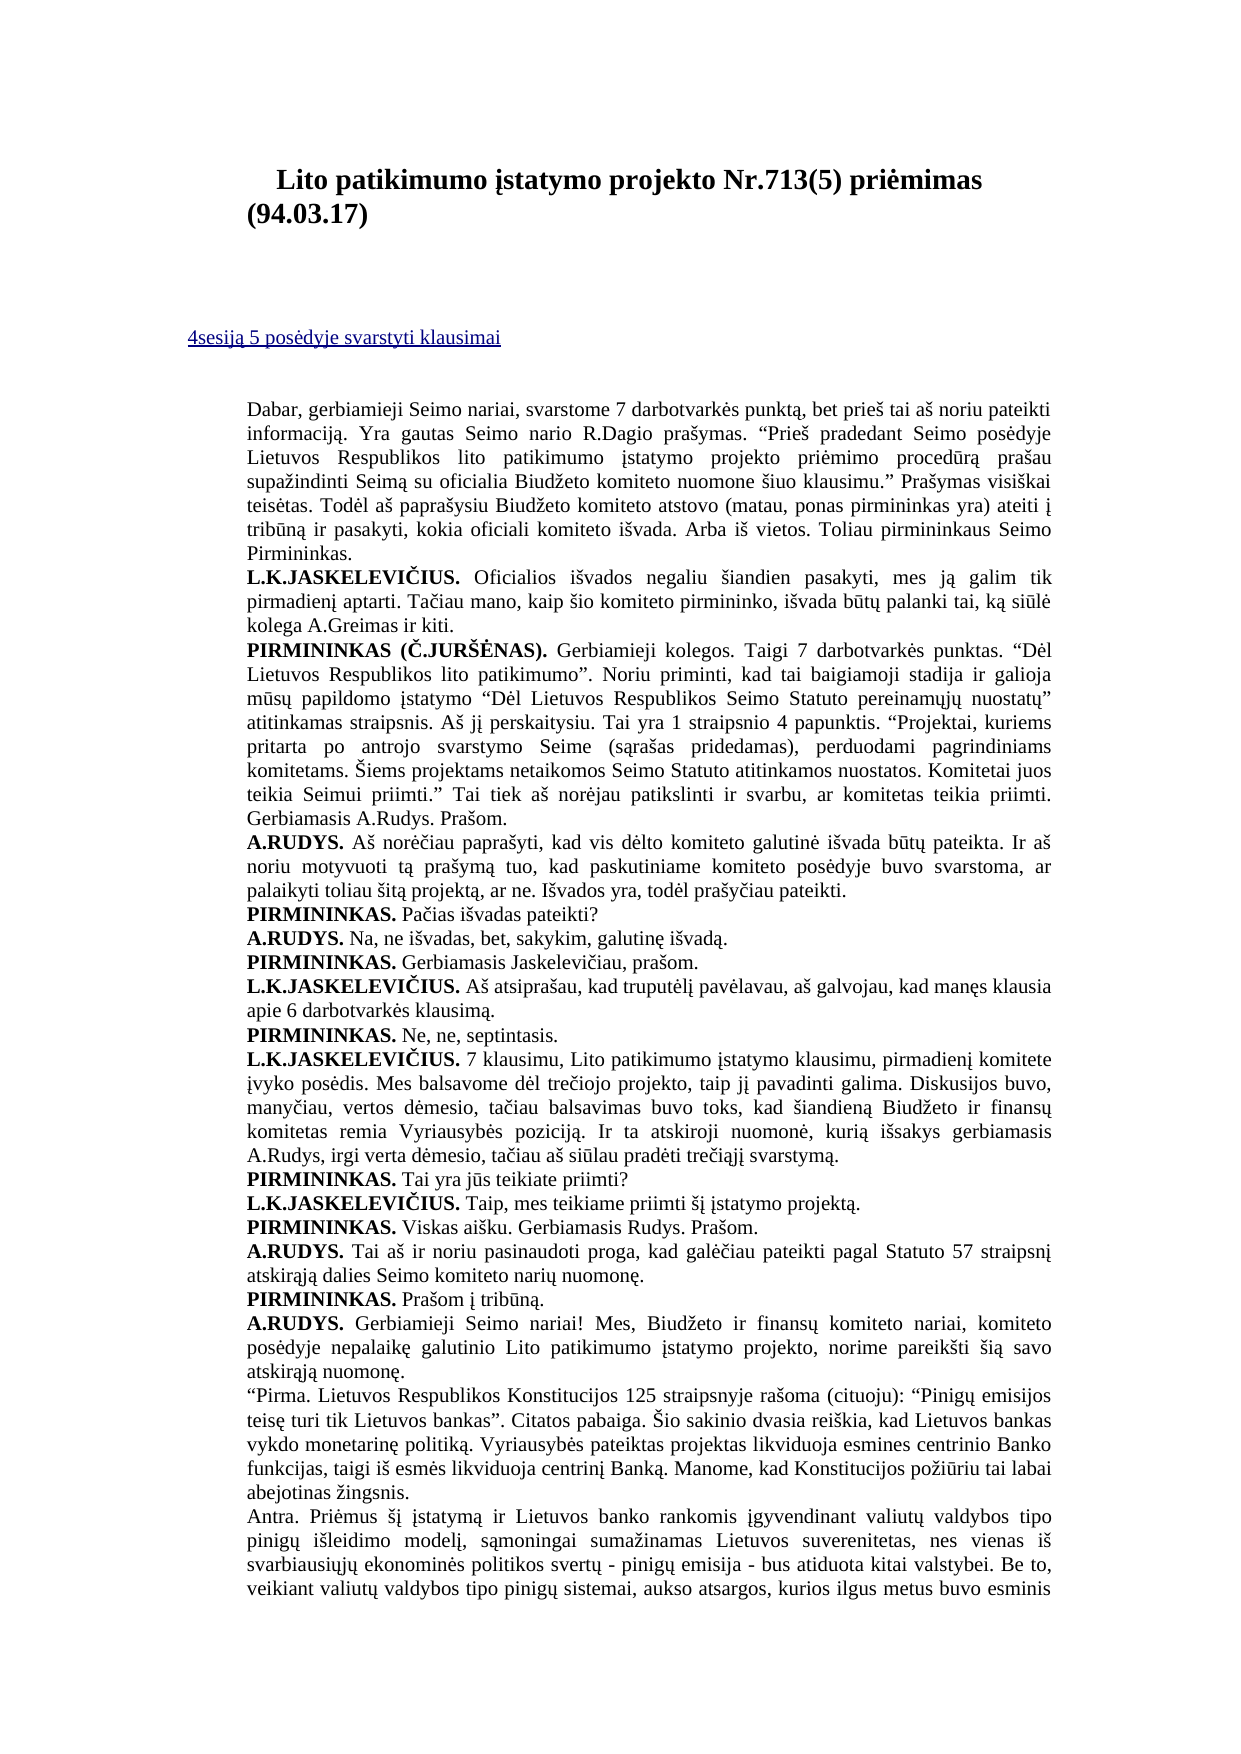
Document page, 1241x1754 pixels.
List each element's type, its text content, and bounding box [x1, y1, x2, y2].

text Lito patikimumo įstatymo projekto Nr.713(5) priėmimas (94.03.17) [247, 162, 1053, 229]
text PIRMININKAS (Č.JURŠĖNAS). Gerbiamieji kolegos. Taigi 7 darbotvarkės punktas. “Dėl Lietuvos Respublikos lito patikimumo”. Noriu priminti, kad tai baigiamoji stadija ir galioja mūsų papildomo įstatymo “Dėl Lietuvos Respublikos Seimo Statuto pereinamųjų nuostatų” atitinkamas straipsnis. Aš jį perskaitysiu. Tai yra 1 straipsnio 4 papunktis. “Projektai, kuriems pritarta po antrojo svarstymo Seime (sąrašas pridedamas), perduodami pagrindiniams komitetams. Šiems projektams netaikomos Seimo Statuto atitinkamos nuostatos. Komitetai juos teikia Seimui priimti.” Tai tiek aš norėjau patikslinti ir svarbu, ar komitetas teikia priimti. Gerbiamasis A.Rudys. Prašom. [247, 637, 1053, 830]
text A.RUDYS. Tai aš ir noriu pasinaudoti proga, kad galėčiau pateikti pagal Statuto 57 straipsnį atskirąją dalies Seimo komiteto narių nuomonę. [247, 1239, 1053, 1287]
text A.RUDYS. Aš norėčiau paprašyti, kad vis dėlto komiteto galutinė išvada būtų pateikta. Ir aš noriu motyvuoti tą prašymą tuo, kad paskutiniame komiteto posėdyje buvo svarstoma, ar palaikyti toliau šitą projektą, ar ne. Išvados yra, todėl prašyčiau pateikti. [247, 830, 1053, 902]
text PIRMININKAS. Tai yra jūs teikiate priimti? [247, 1167, 1053, 1191]
text PIRMININKAS. Prašom į tribūną. [247, 1287, 1053, 1311]
text A.RUDYS. Na, ne išvadas, bet, sakykim, galutinę išvadą. [247, 926, 1053, 950]
text 4sesiją 5 posėdyje svarstyti klausimai [187, 325, 1053, 349]
text A.RUDYS. Gerbiamieji Seimo nariai! Mes, Biudžeto ir finansų komiteto nariai, komiteto posėdyje nepalaikę galutinio Lito patikimumo įstatymo projekto, norime pareikšti šią savo atskirąją nuomonę. [247, 1311, 1053, 1383]
text L.K.JASKELEVIČIUS. Oficialios išvados negaliu šiandien pasakyti, mes ją galim tik pirmadienį aptarti. Tačiau mano, kaip šio komiteto pirmininko, išvada būtų palanki tai, ką siūlė kolega A.Greimas ir kiti. [247, 565, 1053, 637]
text L.K.JASKELEVIČIUS. Taip, mes teikiame priimti šį įstatymo projektą. [247, 1191, 1053, 1215]
text PIRMININKAS. Gerbiamasis Jaskelevičiau, prašom. [247, 950, 1053, 974]
text “Pirma. Lietuvos Respublikos Konstitucijos 125 straipsnyje rašoma (cituoju): “Pinigų emisijos teisę turi tik Lietuvos bankas”. Citatos pabaiga. Šio sakinio dvasia reiškia, kad Lietuvos bankas vykdo monetarinę politiką. Vyriausybės pateiktas projektas likviduoja esmines centrinio Banko funkcijas, taigi iš esmės likviduoja centrinį Banką. Manome, kad Konstitucijos požiūriu tai labai abejotinas žingsnis. [247, 1383, 1053, 1504]
text L.K.JASKELEVIČIUS. 7 klausimu, Lito patikimumo įstatymo klausimu, pirmadienį komitete įvyko posėdis. Mes balsavome dėl trečiojo projekto, taip jį pavadinti galima. Diskusijos buvo, manyčiau, vertos dėmesio, tačiau balsavimas buvo toks, kad šiandieną Biudžeto ir finansų komitetas remia Vyriausybės poziciją. Ir ta atskiroji nuomonė, kurią išsakys gerbiamasis A.Rudys, irgi verta dėmesio, tačiau aš siūlau pradėti trečiąjį svarstymą. [247, 1047, 1053, 1167]
text PIRMININKAS. Viskas aišku. Gerbiamasis Rudys. Prašom. [247, 1215, 1053, 1239]
text PIRMININKAS. Ne, ne, septintasis. [247, 1022, 1053, 1047]
text Antra. Priėmus šį įstatymą ir Lietuvos banko rankomis įgyvendinant valiutų valdybos tipo pinigų išleidimo modelį, sąmoningai sumažinamas Lietuvos suverenitetas, nes vienas iš svarbiausiųjų ekonominės politikos svertų - pinigų emisija - bus atiduota kitai valstybei. Be to, veikiant valiutų valdybos tipo pinigų sistemai, aukso atsargos, kurios ilgus metus buvo esminis [247, 1504, 1053, 1600]
text L.K.JASKELEVIČIUS. Aš atsiprašau, kad truputėlį pavėlavau, aš galvojau, kad manęs klausia apie 6 darbotvarkės klausimą. [247, 974, 1053, 1022]
text PIRMININKAS. Pačias išvadas pateikti? [247, 902, 1053, 926]
text Dabar, gerbiamieji Seimo nariai, svarstome 7 darbotvarkės punktą, bet prieš tai aš noriu pateikti informaciją. Yra gautas Seimo nario R.Dagio prašymas. “Prieš pradedant Seimo posėdyje Lietuvos Respublikos lito patikimumo įstatymo projekto priėmimo procedūrą prašau supažindinti Seimą su oficialia Biudžeto komiteto nuomone šiuo klausimu.” Prašymas visiškai teisėtas. Todėl aš paprašysiu Biudžeto komiteto atstovo (matau, ponas pirmininkas yra) ateiti į tribūną ir pasakyti, kokia oficiali komiteto išvada. Arba iš vietos. Toliau pirmininkaus Seimo Pirmininkas. [247, 397, 1053, 565]
